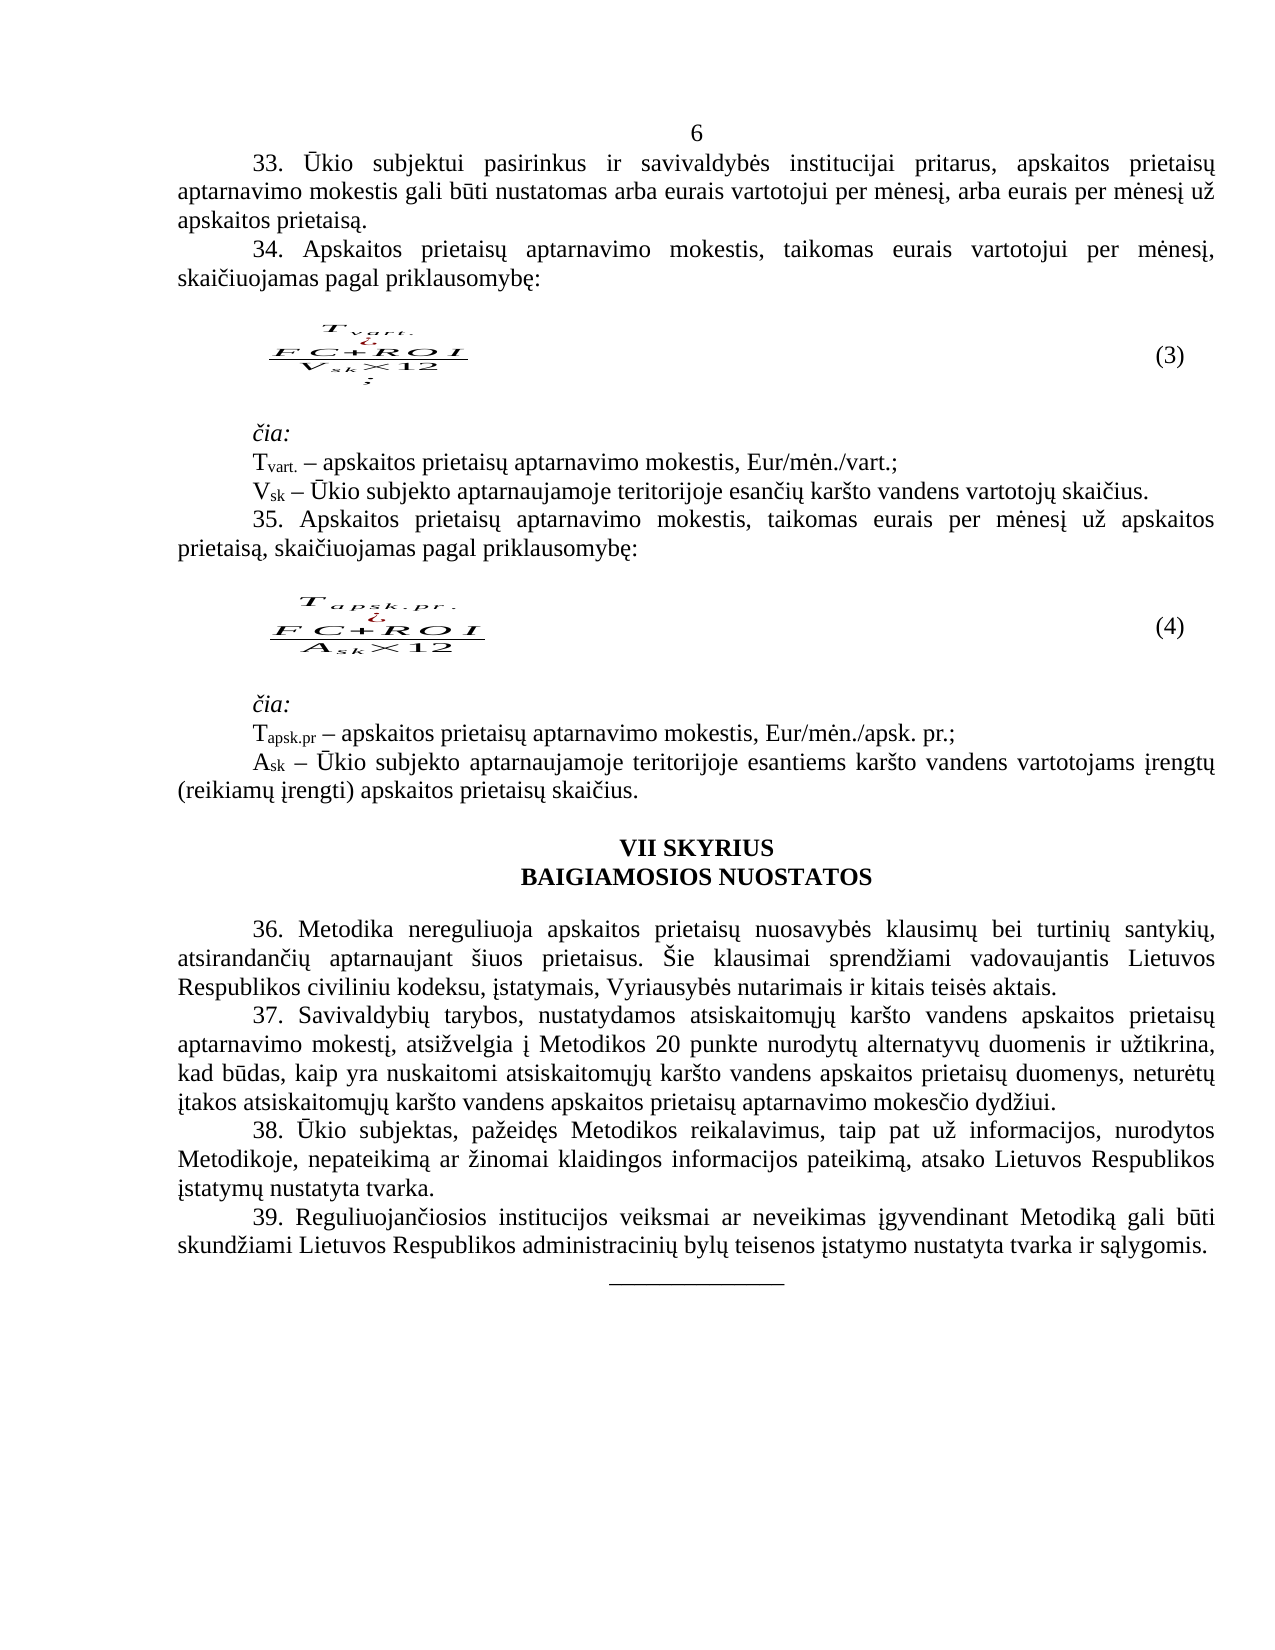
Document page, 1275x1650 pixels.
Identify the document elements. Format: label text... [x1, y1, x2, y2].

text 37. Savivaldybių tarybos, nustatydamos atsiskaitomųjų karšto vandens apskaitos prietaisų aptarnavimo mokestį, atsižvelgia į Metodikos 20 punkte nurodytų alternatyvų duomenis ir užtikrina, kad būdas, kaip yra nuskaitomi atsiskaitomųjų karšto vandens apskaitos prietaisų duomenys, neturėtų įtakos atsiskaitomųjų karšto vandens apskaitos prietaisų aptarnavimo mokesčio dydžiui. [177, 1001, 1216, 1116]
text 33. Ūkio subjektui pasirinkus ir savivaldybės institucijai pritarus, apskaitos prietaisų aptarnavimo mokestis gali būti nustatomas arba eurais vartotojui per mėnesį, arba eurais per mėnesį už apskaitos prietaisą. [177, 148, 1216, 234]
table_header [177, 591, 256, 660]
text ______________ [177, 1259, 1216, 1288]
text Vsk – Ūkio subjekto aptarnaujamoje teritorijoje esančių karšto vandens vartotojų skaičius. [177, 476, 1216, 504]
subtitle BAIGIAMOSIOS NUOSTATOS [177, 862, 1216, 890]
table_header (4) [1124, 591, 1216, 660]
text čia: [177, 418, 1216, 447]
text Tvart. – apskaitos prietaisų aptarnavimo mokestis, Eur/mėn./vart.; [177, 447, 1216, 476]
text 34. Apskaitos prietaisų aptarnavimo mokestis, taikomas eurais vartotojui per mėnesį, skaičiuojamas pagal priklausomybę: [177, 234, 1216, 291]
table_header [256, 320, 1124, 389]
table_header [177, 320, 256, 389]
text Ask – Ūkio subjekto aptarnaujamoje teritorijoje esantiems karšto vandens vartotojams įrengtų (reikiamų įrengti) apskaitos prietaisų skaičius. [177, 747, 1216, 804]
text VII SKYRIUS [177, 833, 1216, 862]
text 35. Apskaitos prietaisų aptarnavimo mokestis, taikomas eurais per mėnesį už apskaitos prietaisą, skaičiuojamas pagal priklausomybę: [177, 504, 1216, 562]
text 38. Ūkio subjektas, pažeidęs Metodikos reikalavimus, taip pat už informacijos, nurodytos Metodikoje, nepateikimą ar žinomai klaidingos informacijos pateikimą, atsako Lietuvos Respublikos įstatymų nustatyta tvarka. [177, 1116, 1216, 1202]
text 39. Reguliuojančiosios institucijos veiksmai ar neveikimas įgyvendinant Metodiką gali būti skundžiami Lietuvos Respublikos administracinių bylų teisenos įstatymo nustatyta tvarka ir sąlygomis. [177, 1202, 1216, 1259]
text 36. Metodika nereguliuoja apskaitos prietaisų nuosavybės klausimų bei turtinių santykių, atsirandančių aptarnaujant šiuos prietaisus. Šie klausimai sprendžiami vadovaujantis Lietuvos Respublikos civiliniu kodeksu, įstatymais, Vyriausybės nutarimais ir kitais teisės aktais. [177, 914, 1216, 1001]
table_header (3) [1124, 320, 1216, 389]
text čia: [177, 689, 1216, 718]
table_header [256, 591, 1124, 660]
text Tapsk.pr – apskaitos prietaisų aptarnavimo mokestis, Eur/mėn./apsk. pr.; [177, 718, 1216, 747]
